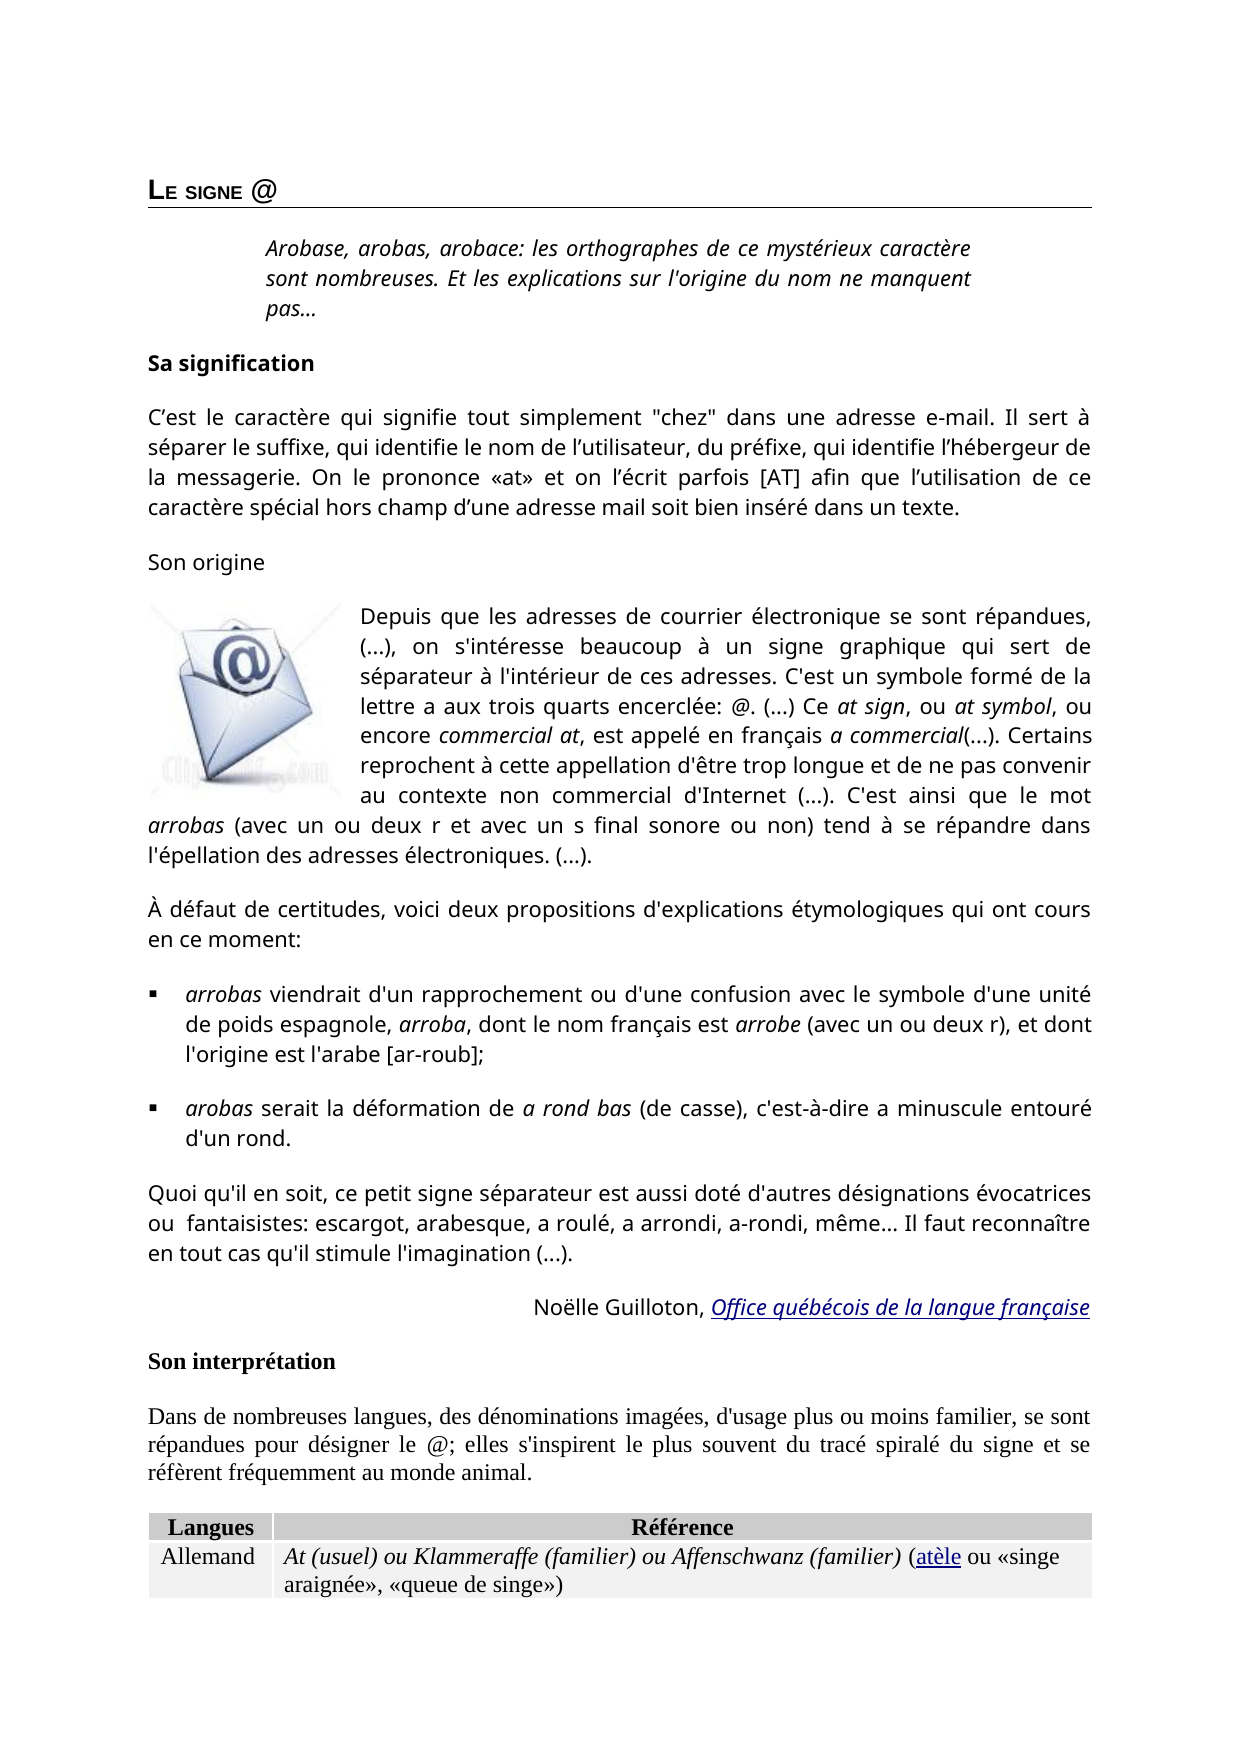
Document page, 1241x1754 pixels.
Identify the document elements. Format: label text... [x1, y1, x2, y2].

text Noëlle Guilloton, Office québécois de la langue française [148, 1292, 1092, 1322]
text Le signe @ [148, 173, 1092, 207]
text Quoi qu'il en soit, ce petit signe séparateur est aussi doté d'autres désignations évocatrices ou fantaisistes: escargot, arabesque, a roulé, a arrondi, a-rondi, même... Il faut reconnaître en tout cas qu'il stimule l'imagination (...). [148, 1178, 1092, 1267]
list arrobas viendrait d'un rapprochement ou d'une confusion avec le symbole d'une unité de poids espagnole, arroba, dont le nom français est arrobe (avec un ou deux r), et dont l'origine est l'arabe [ar-roub]; [148, 979, 1092, 1068]
text Arobase, arobas, arobace: les orthographes de ce mystérieux caractère sont nombreuses. Et les explications sur l'origine du nom ne manquent pas... [266, 233, 974, 322]
picture [149, 602, 342, 799]
list arobas serait la déformation de a rond bas (de casse), c'est-à-dire a minuscule entouré d'un rond. [148, 1093, 1092, 1153]
table_header Référence [274, 1513, 1092, 1540]
table_header Langues [149, 1513, 272, 1540]
text C’est le caractère qui signifie tout simplement "chez" dans une adresse e-mail. Il sert à séparer le suffixe, qui identifie le nom de l’utilisateur, du préfixe, qui identifie l’hébergeur de la messagerie. On le prononce «at» et on l’écrit parfois [AT] afin que l’utilisation de ce caractère spécial hors champ d’une adresse mail soit bien inséré dans un texte. [148, 402, 1092, 521]
table_cell At (usuel) ou Klammeraffe (familier) ou Affenschwanz (familier) (atèle ou «singe araignée», «queue de singe») [274, 1543, 1092, 1598]
text Depuis que les adresses de courrier électronique se sont répandues, (...), on s'intéresse beaucoup à un signe graphique qui sert de séparateur à l'intérieur de ces adresses. C'est un symbole formé de la lettre a aux trois quarts encerclée: @. (...) Ce at sign, ou at symbol, ou encore commercial at, est appelé en français a commercial(...). Certains reprochent à cette appellation d'être trop longue et de ne pas convenir au contexte non commercial d'Internet (...). C'est ainsi que le mot arrobas (avec un ou deux r et avec un s final sonore ou non) tend à se répandre dans l'épellation des adresses électroniques. (...). [148, 601, 1092, 869]
text Son interprétation [148, 1347, 1092, 1375]
text Sa signification [148, 347, 1092, 377]
text Son origine [148, 546, 1092, 576]
table_cell Allemand [149, 1543, 272, 1598]
text À défaut de certitudes, voici deux propositions d'explications étymologiques qui ont cours en ce moment: [148, 894, 1092, 954]
text Dans de nombreuses langues, des dénominations imagées, d'usage plus ou moins familier, se sont répandues pour désigner le @; elles s'inspirent le plus souvent du tracé spiralé du signe et se réfèrent fréquemment au monde animal. [148, 1402, 1092, 1485]
